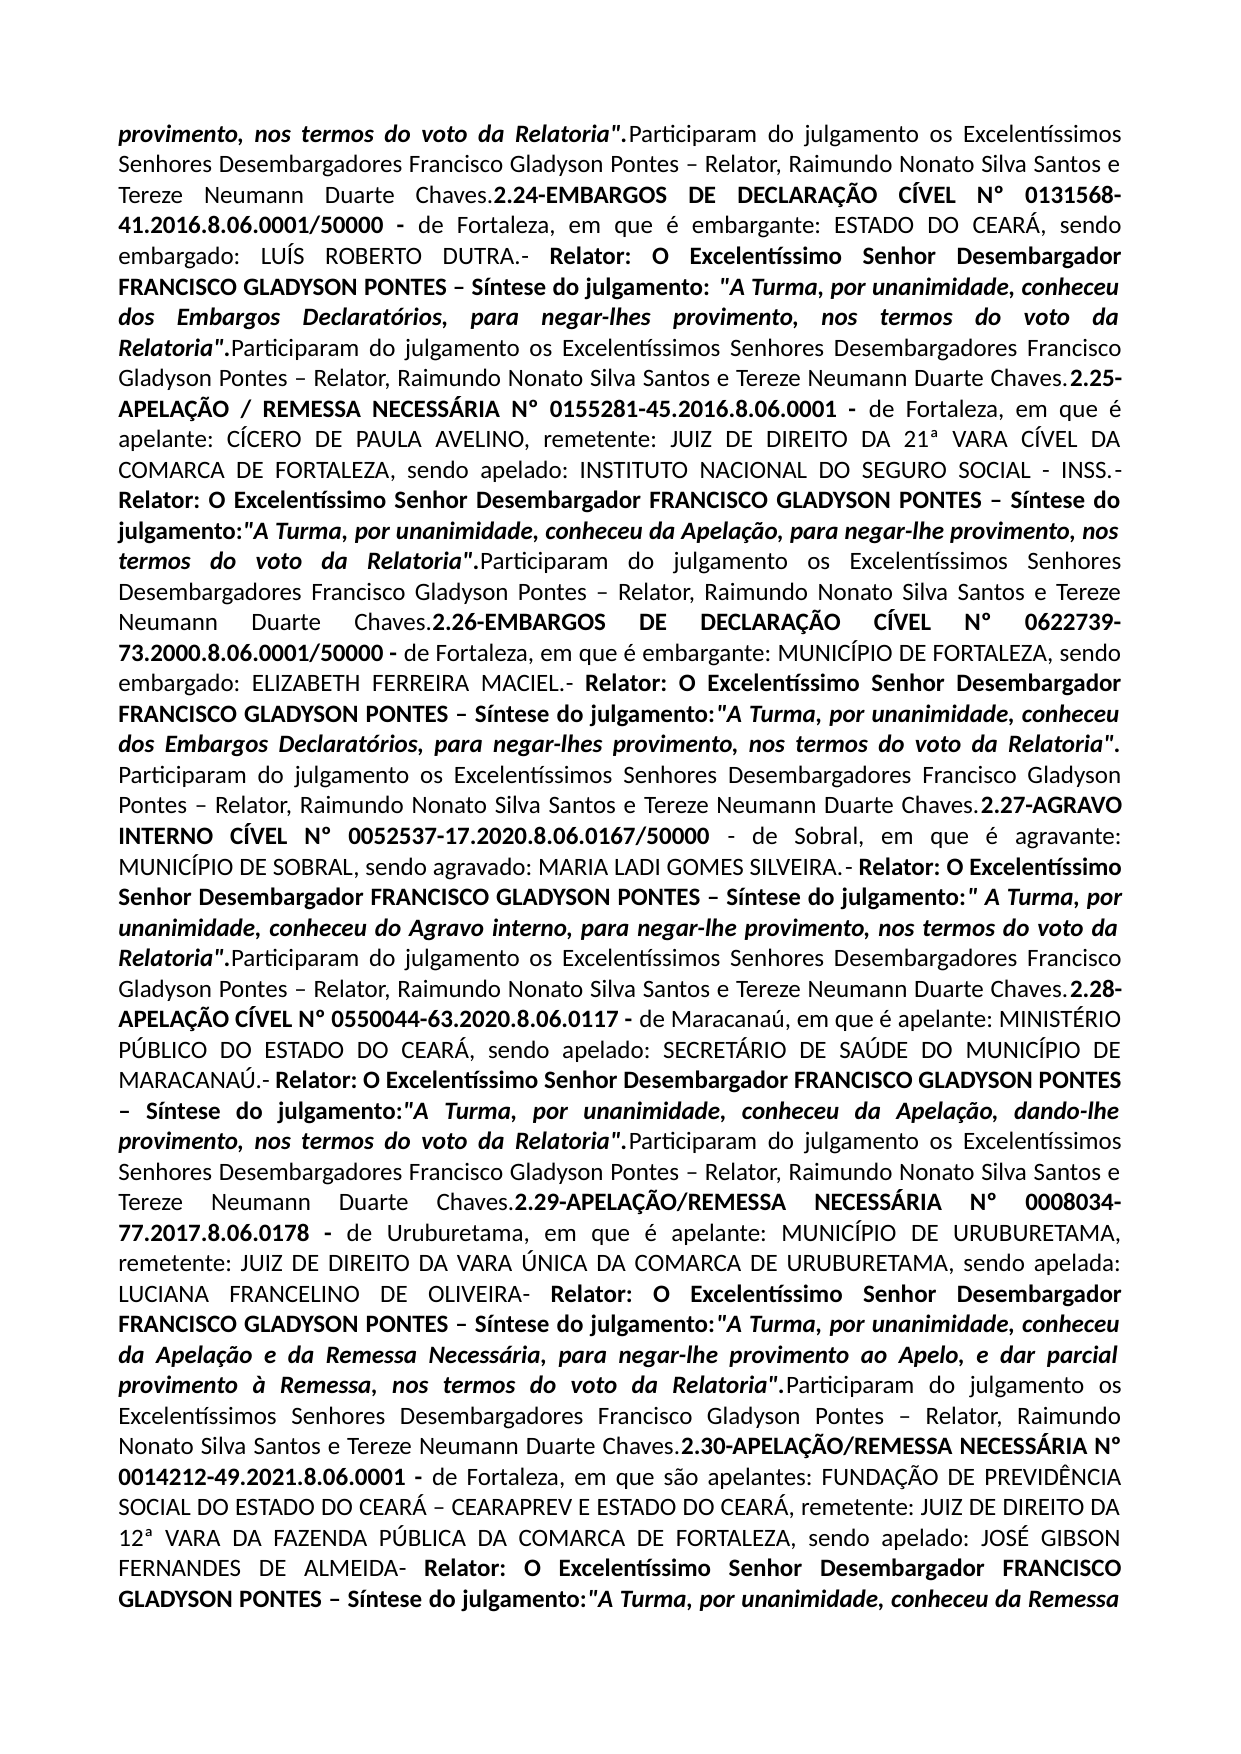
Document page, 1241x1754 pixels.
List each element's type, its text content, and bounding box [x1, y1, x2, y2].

text provimento, nos termos do voto da Relatoria".Participaram do julgamento os Excelentíssimos Senhores Desembargadores Francisco Gladyson Pontes – Relator, Raimundo Nonato Silva Santos e Tereze Neumann Duarte Chaves.2.24-EMBARGOS DE DECLARAÇÃO CÍVEL Nº 0131568-41.2016.8.06.0001/50000 - de Fortaleza, em que é embargante: ESTADO DO CEARÁ, sendo embargado: LUÍS ROBERTO DUTRA.- Relator: O Excelentíssimo Senhor Desembargador FRANCISCO GLADYSON PONTES – Síntese do julgamento: "A Turma, por unanimidade, conheceu dos Embargos Declaratórios, para negar-lhes provimento, nos termos do voto da Relatoria".Participaram do julgamento os Excelentíssimos Senhores Desembargadores Francisco Gladyson Pontes – Relator, Raimundo Nonato Silva Santos e Tereze Neumann Duarte Chaves.2.25- APELAÇÃO / REMESSA NECESSÁRIA Nº 0155281-45.2016.8.06.0001 - de Fortaleza, em que é apelante: CÍCERO DE PAULA AVELINO, remetente: JUIZ DE DIREITO DA 21ª VARA CÍVEL DA COMARCA DE FORTALEZA, sendo apelado: INSTITUTO NACIONAL DO SEGURO SOCIAL - INSS.- Relator: O Excelentíssimo Senhor Desembargador FRANCISCO GLADYSON PONTES – Síntese do julgamento:"A Turma, por unanimidade, conheceu da Apelação, para negar-lhe provimento, nos termos do voto da Relatoria".Participaram do julgamento os Excelentíssimos Senhores Desembargadores Francisco Gladyson Pontes – Relator, Raimundo Nonato Silva Santos e Tereze Neumann Duarte Chaves.2.26-EMBARGOS DE DECLARAÇÃO CÍVEL Nº 0622739-73.2000.8.06.0001/50000 - de Fortaleza, em que é embargante: MUNICÍPIO DE FORTALEZA, sendo embargado: ELIZABETH FERREIRA MACIEL.- Relator: O Excelentíssimo Senhor Desembargador FRANCISCO GLADYSON PONTES – Síntese do julgamento:"A Turma, por unanimidade, conheceu dos Embargos Declaratórios, para negar-lhes provimento, nos termos do voto da Relatoria". Participaram do julgamento os Excelentíssimos Senhores Desembargadores Francisco Gladyson Pontes – Relator, Raimundo Nonato Silva Santos e Tereze Neumann Duarte Chaves.2.27-AGRAVO INTERNO CÍVEL Nº 0052537-17.2020.8.06.0167/50000 - de Sobral, em que é agravante: MUNICÍPIO DE SOBRAL, sendo agravado: MARIA LADI GOMES SILVEIRA.- Relator: O Excelentíssimo Senhor Desembargador FRANCISCO GLADYSON PONTES – Síntese do julgamento:" A Turma, por unanimidade, conheceu do Agravo interno, para negar-lhe provimento, nos termos do voto da Relatoria".Participaram do julgamento os Excelentíssimos Senhores Desembargadores Francisco Gladyson Pontes – Relator, Raimundo Nonato Silva Santos e Tereze Neumann Duarte Chaves.2.28- APELAÇÃO CÍVEL Nº 0550044-63.2020.8.06.0117 - de Maracanaú, em que é apelante: MINISTÉRIO PÚBLICO DO ESTADO DO CEARÁ, sendo apelado: SECRETÁRIO DE SAÚDE DO MUNICÍPIO DE MARACANAÚ.- Relator: O Excelentíssimo Senhor Desembargador FRANCISCO GLADYSON PONTES – Síntese do julgamento:"A Turma, por unanimidade, conheceu da Apelação, dando-lhe provimento, nos termos do voto da Relatoria".Participaram do julgamento os Excelentíssimos Senhores Desembargadores Francisco Gladyson Pontes – Relator, Raimundo Nonato Silva Santos e Tereze Neumann Duarte Chaves.2.29-APELAÇÃO/REMESSA NECESSÁRIA Nº 0008034-77.2017.8.06.0178 - de Uruburetama, em que é apelante: MUNICÍPIO DE URUBURETAMA, remetente: JUIZ DE DIREITO DA VARA ÚNICA DA COMARCA DE URUBURETAMA, sendo apelada: LUCIANA FRANCELINO DE OLIVEIRA- Relator: O Excelentíssimo Senhor Desembargador FRANCISCO GLADYSON PONTES – Síntese do julgamento:"A Turma, por unanimidade, conheceu da Apelação e da Remessa Necessária, para negar-lhe provimento ao Apelo, e dar parcial provimento à Remessa, nos termos do voto da Relatoria".Participaram do julgamento os Excelentíssimos Senhores Desembargadores Francisco Gladyson Pontes – Relator, Raimundo Nonato Silva Santos e Tereze Neumann Duarte Chaves.2.30-APELAÇÃO/REMESSA NECESSÁRIA Nº 0014212-49.2021.8.06.0001 - de Fortaleza, em que são apelantes: FUNDAÇÃO DE PREVIDÊNCIA SOCIAL DO ESTADO DO CEARÁ – CEARAPREV E ESTADO DO CEARÁ, remetente: JUIZ DE DIREITO DA 12ª VARA DA FAZENDA PÚBLICA DA COMARCA DE FORTALEZA, sendo apelado: JOSÉ GIBSON FERNANDES DE ALMEIDA- Relator: O Excelentíssimo Senhor Desembargador FRANCISCO GLADYSON PONTES – Síntese do julgamento:"A Turma, por unanimidade, conheceu da Remessa [118, 118, 1122, 1614]
